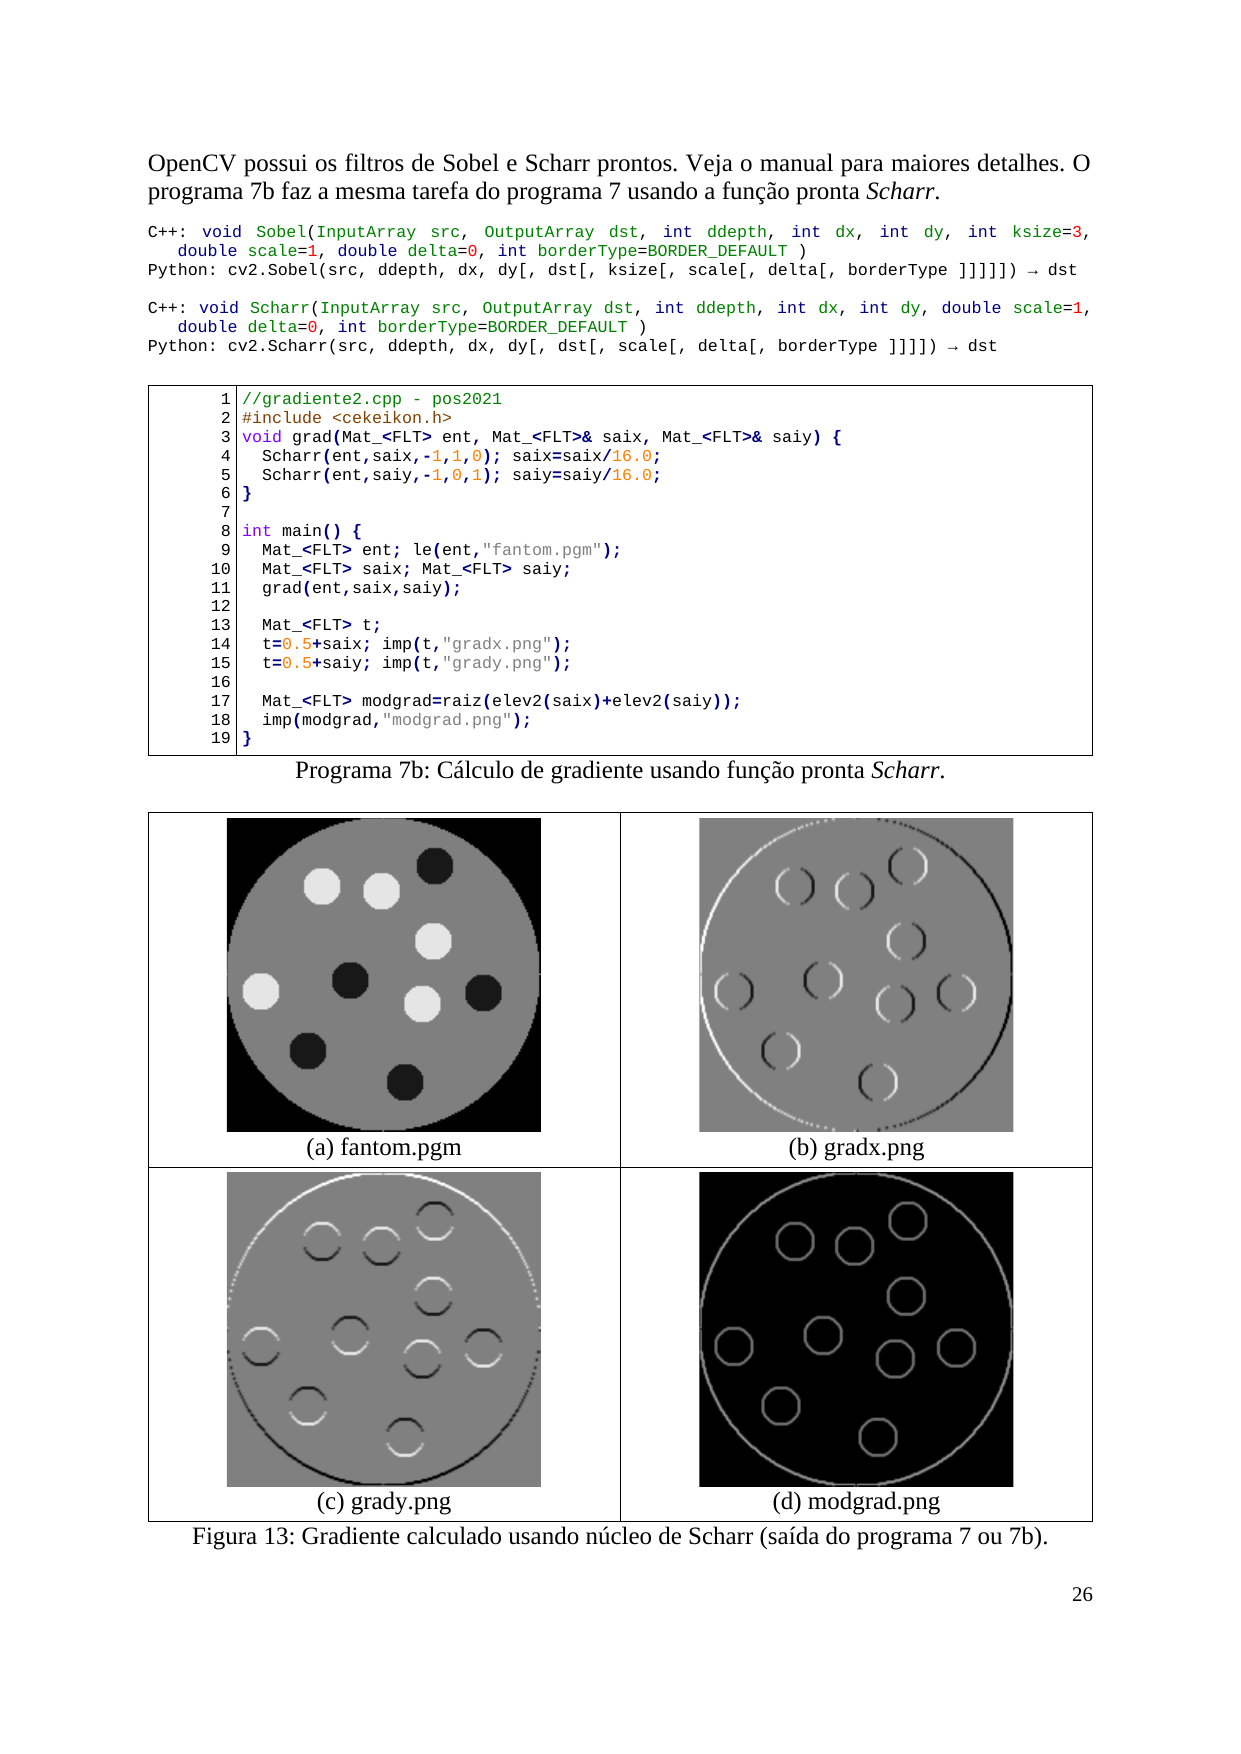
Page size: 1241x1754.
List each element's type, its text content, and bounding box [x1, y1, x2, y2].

text C++: void Sobel(InputArray src, OutputArray dst, int ddepth, int dx, int dy, int ksize=3, double scale=1, double delta=0, int borderType=BORDER_DEFAULT ) [148, 224, 1092, 262]
table_header 1 2 3 4 5 6 7 8 9 10 11 12 13 14 15 16 17 18 19 [149, 386, 236, 754]
text Python: cv2.Scharr(src, ddepth, dx, dy[, dst[, scale[, delta[, borderType ]]]]) → dst [148, 337, 1092, 356]
text OpenCV possui os filtros de Sobel e Scharr prontos. Veja o manual para maiores detalhes. O programa 7b faz a mesma tarefa do programa 7 usando a função pronta Scharr. [148, 148, 1092, 205]
text C++: void Scharr(InputArray src, OutputArray dst, int ddepth, int dx, int dy, double scale=1, double delta=0, int borderType=BORDER_DEFAULT ) [148, 299, 1092, 337]
table_cell (c) grady.png [149, 1168, 620, 1521]
text Programa 7b: Cálculo de gradiente usando função pronta Scharr. [148, 756, 1092, 783]
text Python: cv2.Sobel(src, ddepth, dx, dy[, dst[, ksize[, scale[, delta[, borderType ]]]]]) → dst [148, 262, 1092, 281]
picture [226, 1172, 541, 1487]
picture [699, 1172, 1014, 1487]
text Figura 13: Gradiente calculado usando núcleo de Scharr (saída do programa 7 ou 7b). [148, 1522, 1092, 1550]
table_header //gradiente2.cpp - pos2021 #include <cekeikon.h> void grad(Mat_<FLT> ent, Mat_<FLT>& saix, Mat_<FLT>& saiy) { Scharr(ent,saix,-1,1,0); saix=saix/16.0; Scharr(ent,saiy,-1,0,1); saiy=saiy/16.0; } int main() { Mat_<FLT> ent; le(ent,"fantom.pgm"); Mat_<FLT> saix; Mat_<FLT> saiy; grad(ent,saix,saiy); Mat_<FLT> t; t=0.5+saix; imp(t,"gradx.png"); t=0.5+saiy; imp(t,"grady.png"); Mat_<FLT> modgrad=raiz(elev2(saix)+elev2(saiy)); imp(modgrad,"modgrad.png"); } [237, 386, 1092, 754]
table_header (b) gradx.png [621, 813, 1092, 1167]
picture [226, 818, 541, 1132]
table_header (a) fantom.pgm [149, 813, 620, 1167]
table_cell (d) modgrad.png [621, 1168, 1092, 1521]
picture [699, 818, 1014, 1132]
